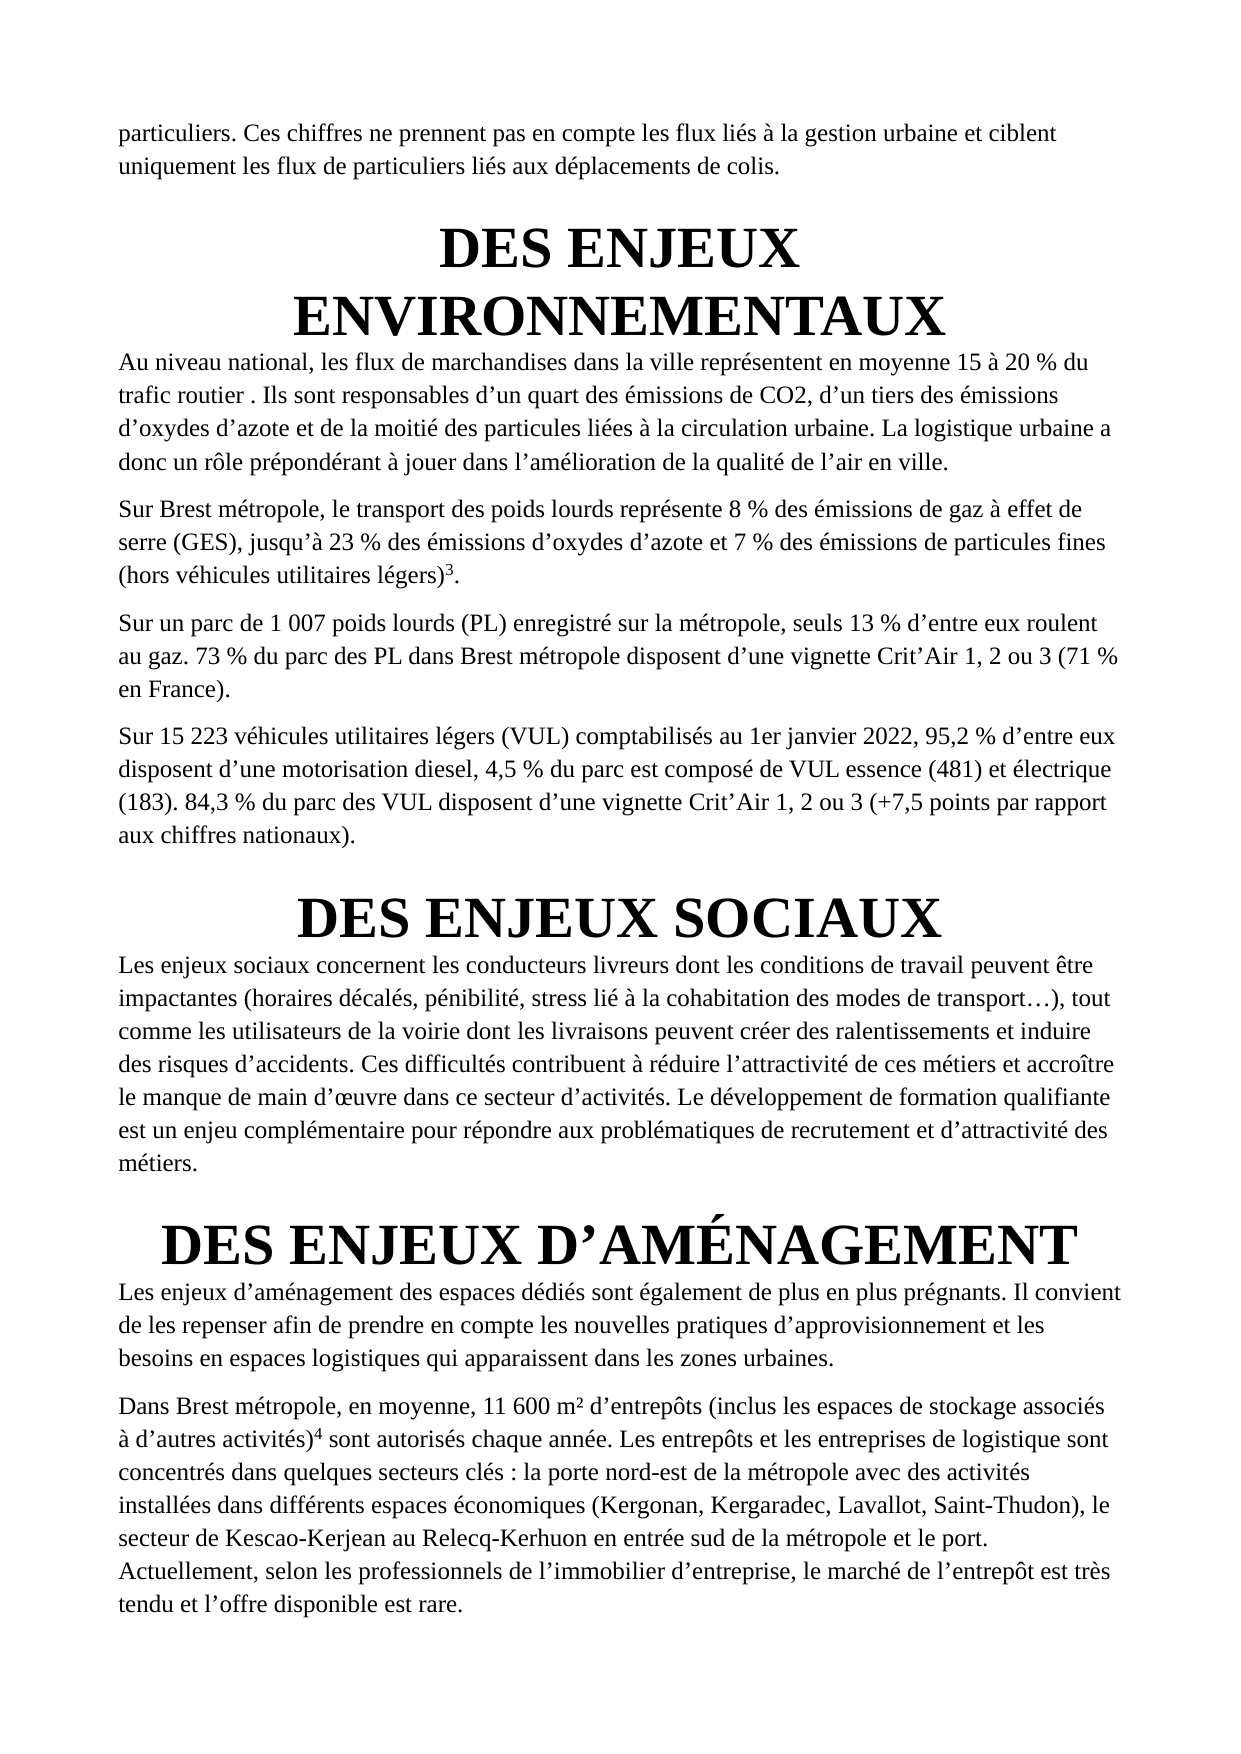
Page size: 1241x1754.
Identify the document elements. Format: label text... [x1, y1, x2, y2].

text Dans Brest métropole, en moyenne, 11 600 m² d’entrepôts (inclus les espaces de stockage associés à d’autres activités)4 sont autorisés chaque année. Les entrepôts et les entreprises de logistique sont concentrés dans quelques secteurs clés : la porte nord-est de la métropole avec des activités installées dans différents espaces économiques (Kergonan, Kergaradec, Lavallot, Saint-Thudon), le secteur de Kescao-Kerjean au Relecq-Kerhuon en entrée sud de la métropole et le port. Actuellement, selon les professionnels de l’immobilier d’entreprise, le marché de l’entrepôt est très tendu et l’offre disponible est rare. [118, 1391, 1122, 1618]
text Sur 15 223 véhicules utilitaires légers (VUL) comptabilisés au 1er janvier 2022, 95,2 % d’entre eux disposent d’une motorisation diesel, 4,5 % du parc est composé de VUL essence (481) et électrique (183). 84,3 % du parc des VUL disposent d’une vignette Crit’Air 1, 2 ou 3 (+7,5 points par rapport aux chiffres nationaux). [118, 721, 1122, 849]
subtitle DES ENJEUX SOCIAUX [118, 883, 1122, 950]
subtitle DES ENJEUX D’AMÉNAGEMENT [118, 1210, 1122, 1277]
text particuliers. Ces chiffres ne prennent pas en compte les flux liés à la gestion urbaine et ciblent uniquement les flux de particuliers liés aux déplacements de colis. [118, 118, 1122, 180]
text Les enjeux d’aménagement des espaces dédiés sont également de plus en plus prégnants. Il convient de les repenser afin de prendre en compte les nouvelles pratiques d’approvisionnement et les besoins en espaces logistiques qui apparaissent dans les zones urbaines. [118, 1277, 1122, 1372]
text Sur un parc de 1 007 poids lourds (PL) enregistré sur la métropole, seuls 13 % d’entre eux roulent au gaz. 73 % du parc des PL dans Brest métropole disposent d’une vignette Crit’Air 1, 2 ou 3 (71 % en France). [118, 608, 1122, 703]
subtitle DES ENJEUX ENVIRONNEMENTAUX [118, 213, 1122, 347]
text Au niveau national, les flux de marchandises dans la ville représentent en moyenne 15 à 20 % du trafic routier . Ils sont responsables d’un quart des émissions de CO2, d’un tiers des émissions d’oxydes d’azote et de la moitié des particules liées à la circulation urbaine. La logistique urbaine a donc un rôle prépondérant à jouer dans l’amélioration de la qualité de l’air en ville. [118, 347, 1122, 475]
text Les enjeux sociaux concernent les conducteurs livreurs dont les conditions de travail peuvent être impactantes (horaires décalés, pénibilité, stress lié à la cohabitation des modes de transport…), tout comme les utilisateurs de la voirie dont les livraisons peuvent créer des ralentissements et induire des risques d’accidents. Ces difficultés contribuent à réduire l’attractivité de ces métiers et accroître le manque de main d’œuvre dans ce secteur d’activités. Le développement de formation qualifiante est un enjeu complémentaire pour répondre aux problématiques de recrutement et d’attractivité des métiers. [118, 950, 1122, 1177]
text Sur Brest métropole, le transport des poids lourds représente 8 % des émissions de gaz à effet de serre (GES), jusqu’à 23 % des émissions d’oxydes d’azote et 7 % des émissions de particules fines (hors véhicules utilitaires légers)3. [118, 494, 1122, 589]
